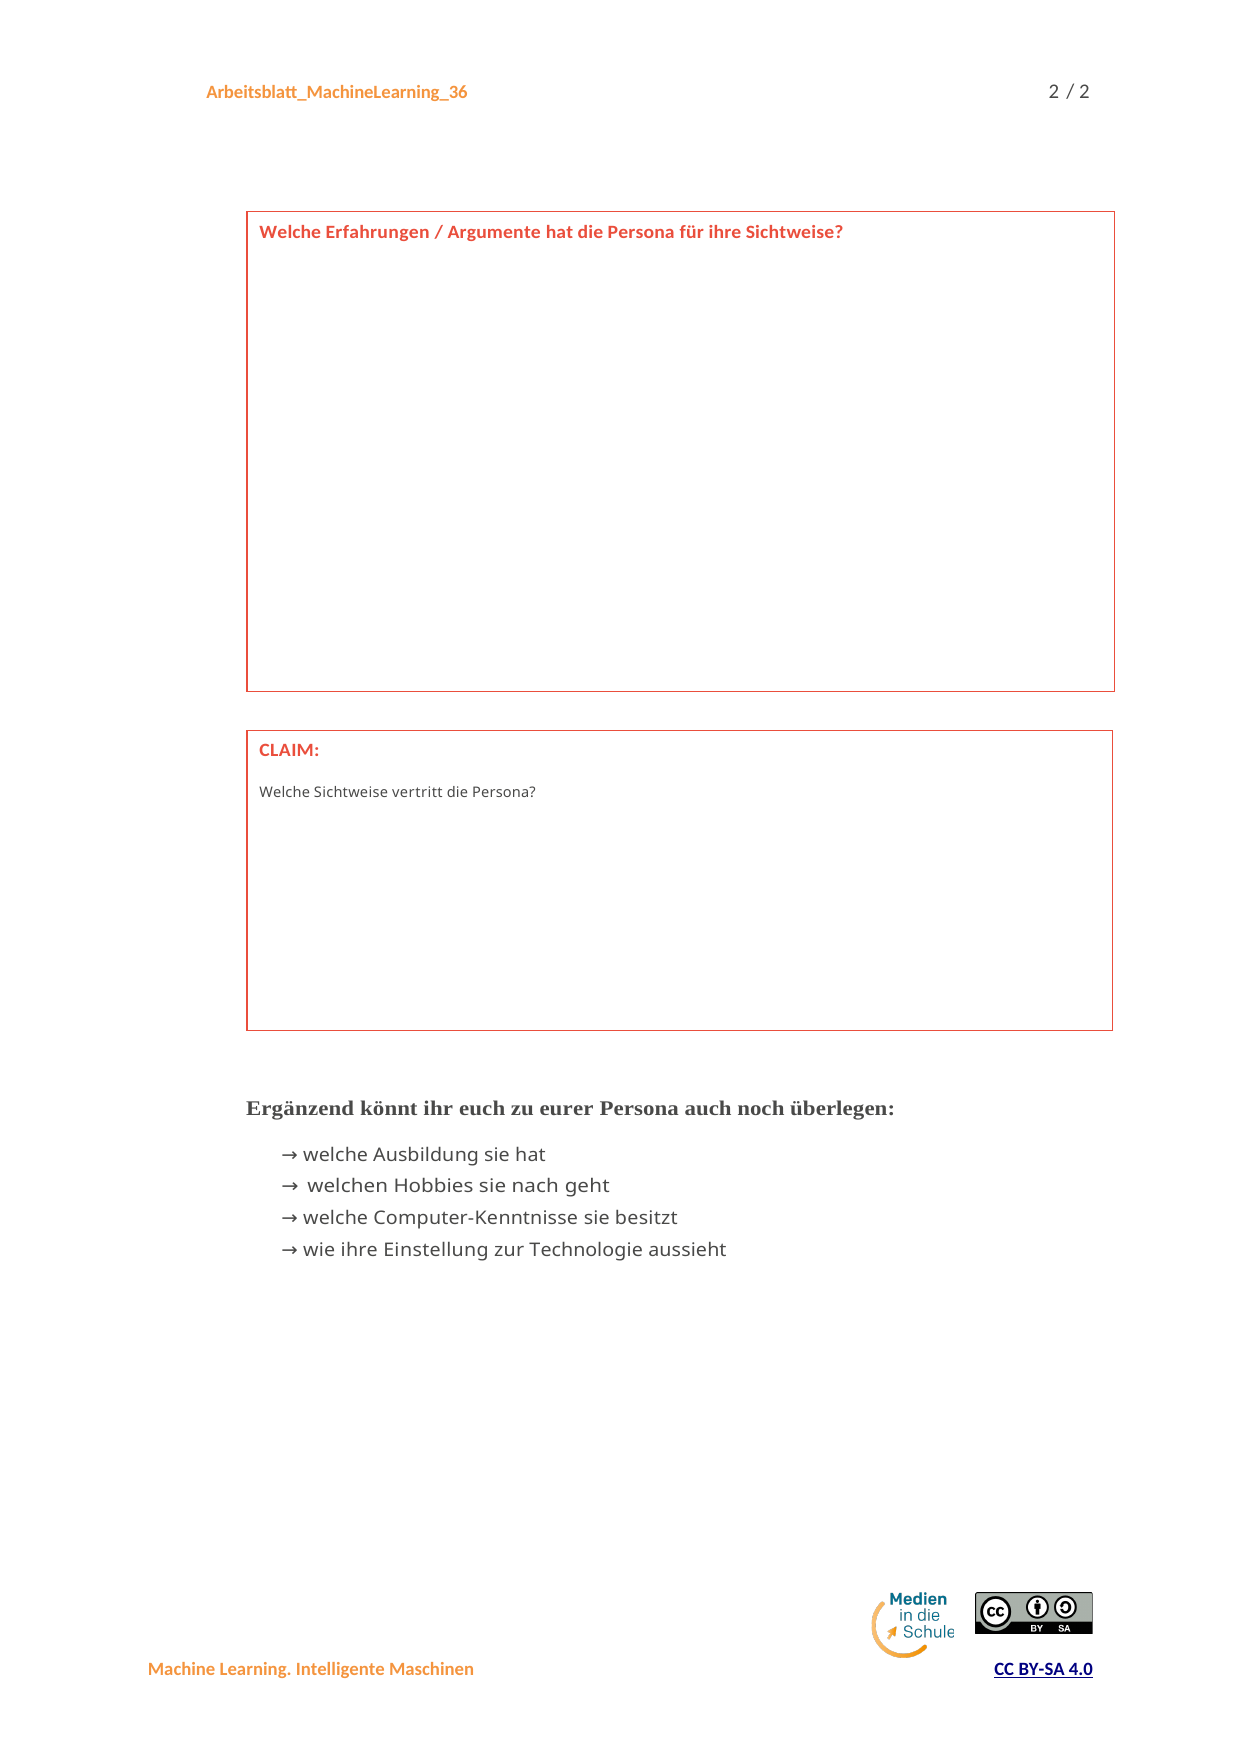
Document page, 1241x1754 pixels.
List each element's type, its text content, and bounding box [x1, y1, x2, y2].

text Welche Erfahrungen / Argumente hat die Persona für ihre Sichtweise? [259, 220, 1114, 243]
text → welchen Hobbies sie nach geht [281, 1168, 1093, 1199]
text → wie ihre Einstellung zur Technologie aussieht [281, 1230, 1093, 1263]
text Arbeitsblatt_MachineLearning_36 2 / 2 [206, 78, 1093, 103]
text CLAIM: [259, 739, 1112, 761]
text → welche Computer-Kenntnisse sie besitzt [281, 1199, 1093, 1230]
text Welche Sichtweise vertritt die Persona? [259, 778, 1112, 803]
text → welche Ausbildung sie hat [281, 1136, 1093, 1168]
text Ergänzend könnt ihr euch zu eurer Persona auch noch überlegen: [246, 1096, 1093, 1119]
